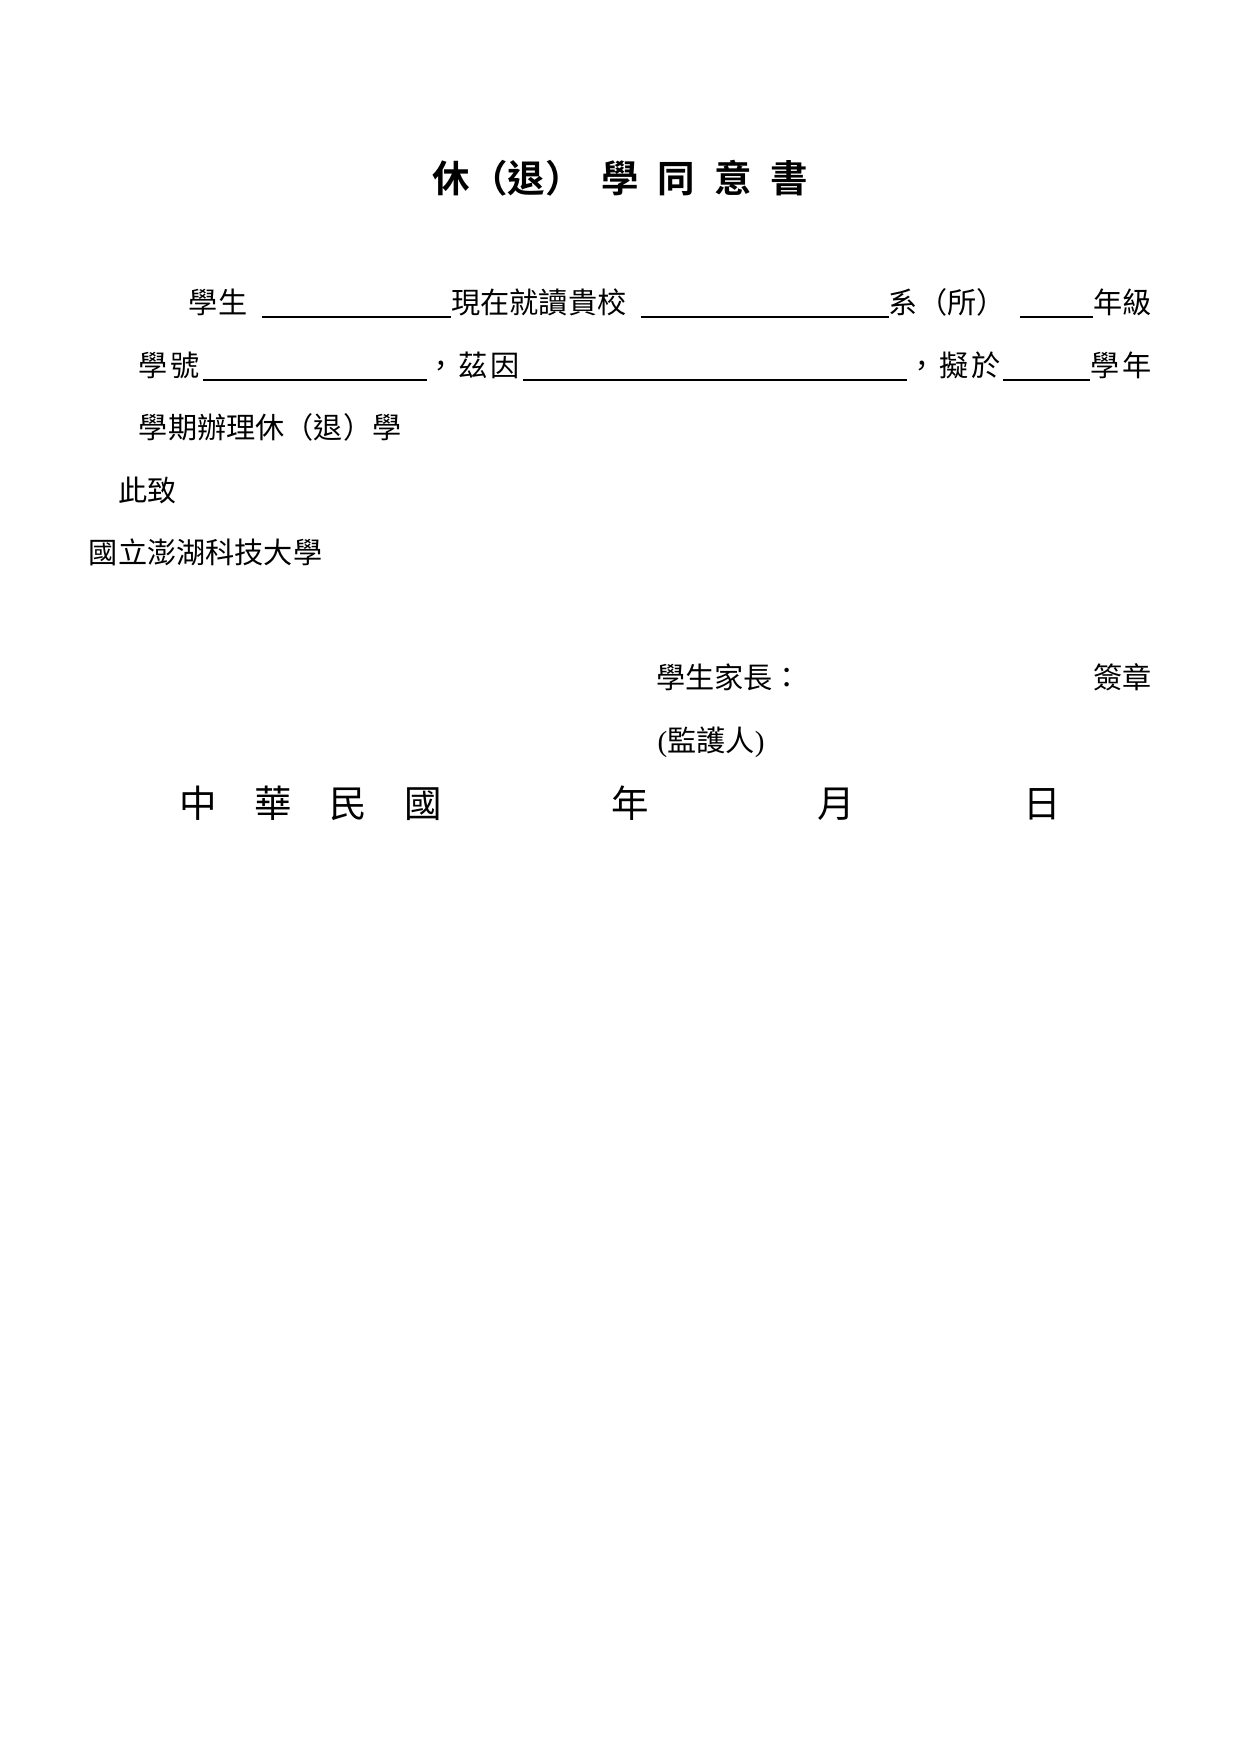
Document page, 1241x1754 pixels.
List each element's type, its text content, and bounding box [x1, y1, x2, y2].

text 學生家長： 簽章 [89, 634, 1152, 697]
text 中 華 民 國 年 月 日 [89, 759, 1152, 822]
text 學生 現在就讀貴校 系（所） 年級學號 ，茲因 ，擬於 學年 學期辦理休（退）學 [139, 259, 1152, 447]
text 此致 [89, 447, 1152, 509]
text (監護人) [89, 697, 1152, 759]
text 國立澎湖科技大學 [89, 509, 1152, 572]
text 休（退） 學 同 意 書 [89, 134, 1152, 197]
